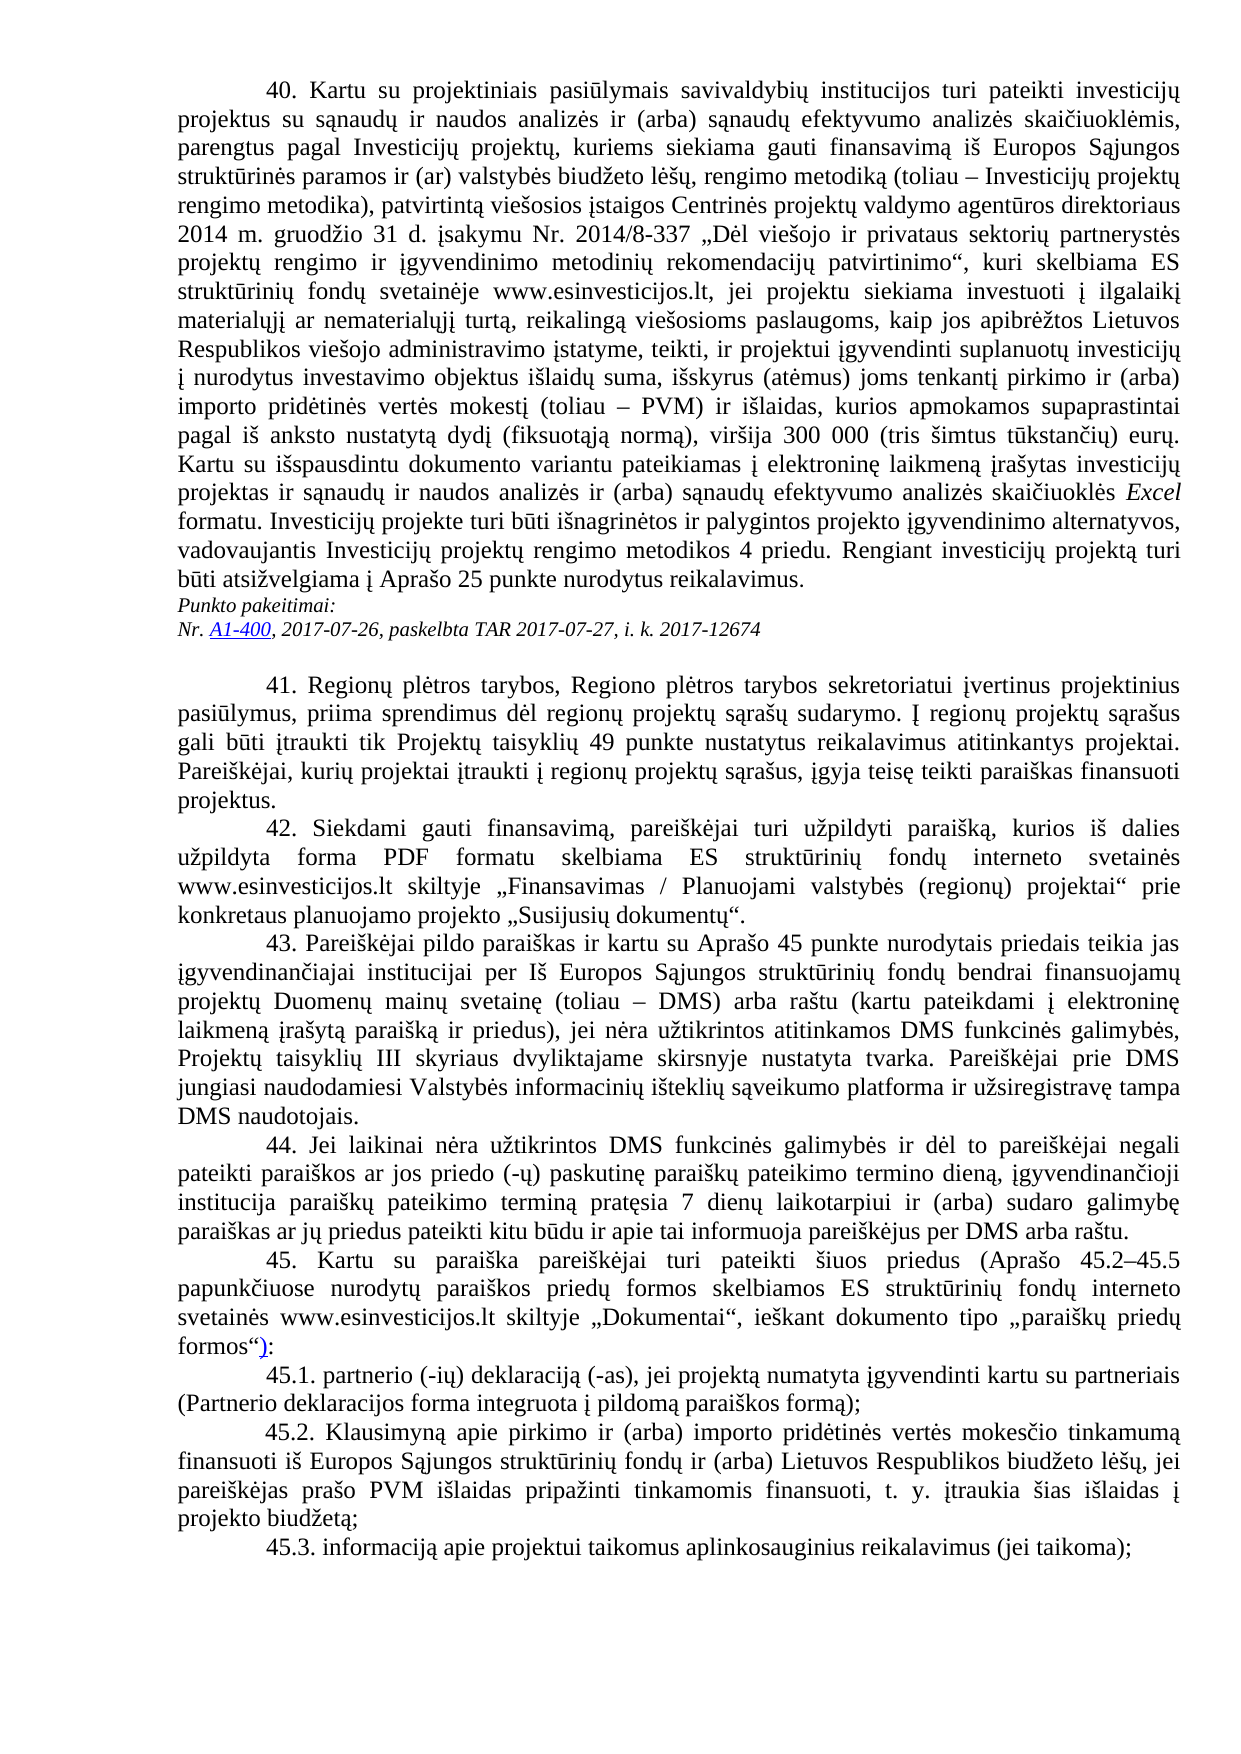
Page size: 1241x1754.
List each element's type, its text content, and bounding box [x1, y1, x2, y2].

text 44. Jei laikinai nėra užtikrintos DMS funkcinės galimybės ir dėl to pareiškėjai negali pateikti paraiškos ar jos priedo (-ų) paskutinę paraiškų pateikimo termino dieną, įgyvendinančioji institucija paraiškų pateikimo terminą pratęsia 7 dienų laikotarpiui ir (arba) sudaro galimybę paraiškas ar jų priedus pateikti kitu būdu ir apie tai informuoja pareiškėjus per DMS arba raštu. [177, 1130, 1181, 1245]
text 45.1. partnerio (-ių) deklaraciją (-as), jei projektą numatyta įgyvendinti kartu su partneriais (Partnerio deklaracijos forma integruota į pildomą paraiškos formą); [177, 1360, 1181, 1417]
text 41. Regionų plėtros tarybos, Regiono plėtros tarybos sekretoriatui įvertinus projektinius pasiūlymus, priima sprendimus dėl regionų projektų sąrašų sudarymo. Į regionų projektų sąrašus gali būti įtraukti tik Projektų taisyklių 49 punkte nustatytus reikalavimus atitinkantys projektai. Pareiškėjai, kurių projektai įtraukti į regionų projektų sąrašus, įgyja teisę teikti paraiškas finansuoti projektus. [177, 670, 1181, 813]
text 42. Siekdami gauti finansavimą, pareiškėjai turi užpildyti paraišką, kurios iš dalies užpildyta forma PDF formatu skelbiama ES struktūrinių fondų interneto svetainės www.esinvesticijos.lt skiltyje „Finansavimas / Planuojami valstybės (regionų) projektai“ prie konkretaus planuojamo projekto „Susijusių dokumentų“. [177, 813, 1181, 928]
text Punkto pakeitimai: [177, 593, 1181, 617]
text 45. Kartu su paraiška pareiškėjai turi pateikti šiuos priedus (Aprašo 45.2–45.5 papunkčiuose nurodytų paraiškos priedų formos skelbiamos ES struktūrinių fondų interneto svetainės www.esinvesticijos.lt skiltyje „Dokumentai“, ieškant dokumento tipo „paraiškų priedų formos“): [177, 1245, 1181, 1360]
text 43. Pareiškėjai pildo paraiškas ir kartu su Aprašo 45 punkte nurodytais priedais teikia jas įgyvendinančiajai institucijai per Iš Europos Sąjungos struktūrinių fondų bendrai finansuojamų projektų Duomenų mainų svetainę (toliau – DMS) arba raštu (kartu pateikdami į elektroninę laikmeną įrašytą paraišką ir priedus), jei nėra užtikrintos atitinkamos DMS funkcinės galimybės, Projektų taisyklių III skyriaus dvyliktajame skirsnyje nustatyta tvarka. Pareiškėjai prie DMS jungiasi naudodamiesi Valstybės informacinių išteklių sąveikumo platforma ir užsiregistravę tampa DMS naudotojais. [177, 928, 1181, 1130]
text Nr. A1-400, 2017-07-26, paskelbta TAR 2017-07-27, i. k. 2017-12674 [177, 617, 1181, 641]
text 40. Kartu su projektiniais pasiūlymais savivaldybių institucijos turi pateikti investicijų projektus su sąnaudų ir naudos analizės ir (arba) sąnaudų efektyvumo analizės skaičiuoklėmis, parengtus pagal Investicijų projektų, kuriems siekiama gauti finansavimą iš Europos Sąjungos struktūrinės paramos ir (ar) valstybės biudžeto lėšų, rengimo metodiką (toliau – Investicijų projektų rengimo metodika), patvirtintą viešosios įstaigos Centrinės projektų valdymo agentūros direktoriaus 2014 m. gruodžio 31 d. įsakymu Nr. 2014/8-337 „Dėl viešojo ir privataus sektorių partnerystės projektų rengimo ir įgyvendinimo metodinių rekomendacijų patvirtinimo“, kuri skelbiama ES struktūrinių fondų svetainėje www.esinvesticijos.lt, jei projektu siekiama investuoti į ilgalaikį materialųjį ar nematerialųjį turtą, reikalingą viešosioms paslaugoms, kaip jos apibrėžtos Lietuvos Respublikos viešojo administravimo įstatyme, teikti, ir projektui įgyvendinti suplanuotų investicijų į nurodytus investavimo objektus išlaidų suma, išskyrus (atėmus) joms tenkantį pirkimo ir (arba) importo pridėtinės vertės mokestį (toliau – PVM) ir išlaidas, kurios apmokamos supaprastintai pagal iš anksto nustatytą dydį (fiksuotąją normą), viršija 300 000 (tris šimtus tūkstančių) eurų. Kartu su išspausdintu dokumento variantu pateikiamas į elektroninę laikmeną įrašytas investicijų projektas ir sąnaudų ir naudos analizės ir (arba) sąnaudų efektyvumo analizės skaičiuoklės Excel formatu. Investicijų projekte turi būti išnagrinėtos ir palygintos projekto įgyvendinimo alternatyvos, vadovaujantis Investicijų projektų rengimo metodikos 4 priedu. Rengiant investicijų projektą turi būti atsižvelgiama į Aprašo 25 punkte nurodytus reikalavimus. [177, 75, 1181, 593]
text 45.2. Klausimyną apie pirkimo ir (arba) importo pridėtinės vertės mokesčio tinkamumą finansuoti iš Europos Sąjungos struktūrinių fondų ir (arba) Lietuvos Respublikos biudžeto lėšų, jei pareiškėjas prašo PVM išlaidas pripažinti tinkamomis finansuoti, t. y. įtraukia šias išlaidas į projekto biudžetą; [177, 1417, 1181, 1532]
text 45.3. informaciją apie projektui taikomus aplinkosauginius reikalavimus (jei taikoma); [177, 1532, 1181, 1561]
